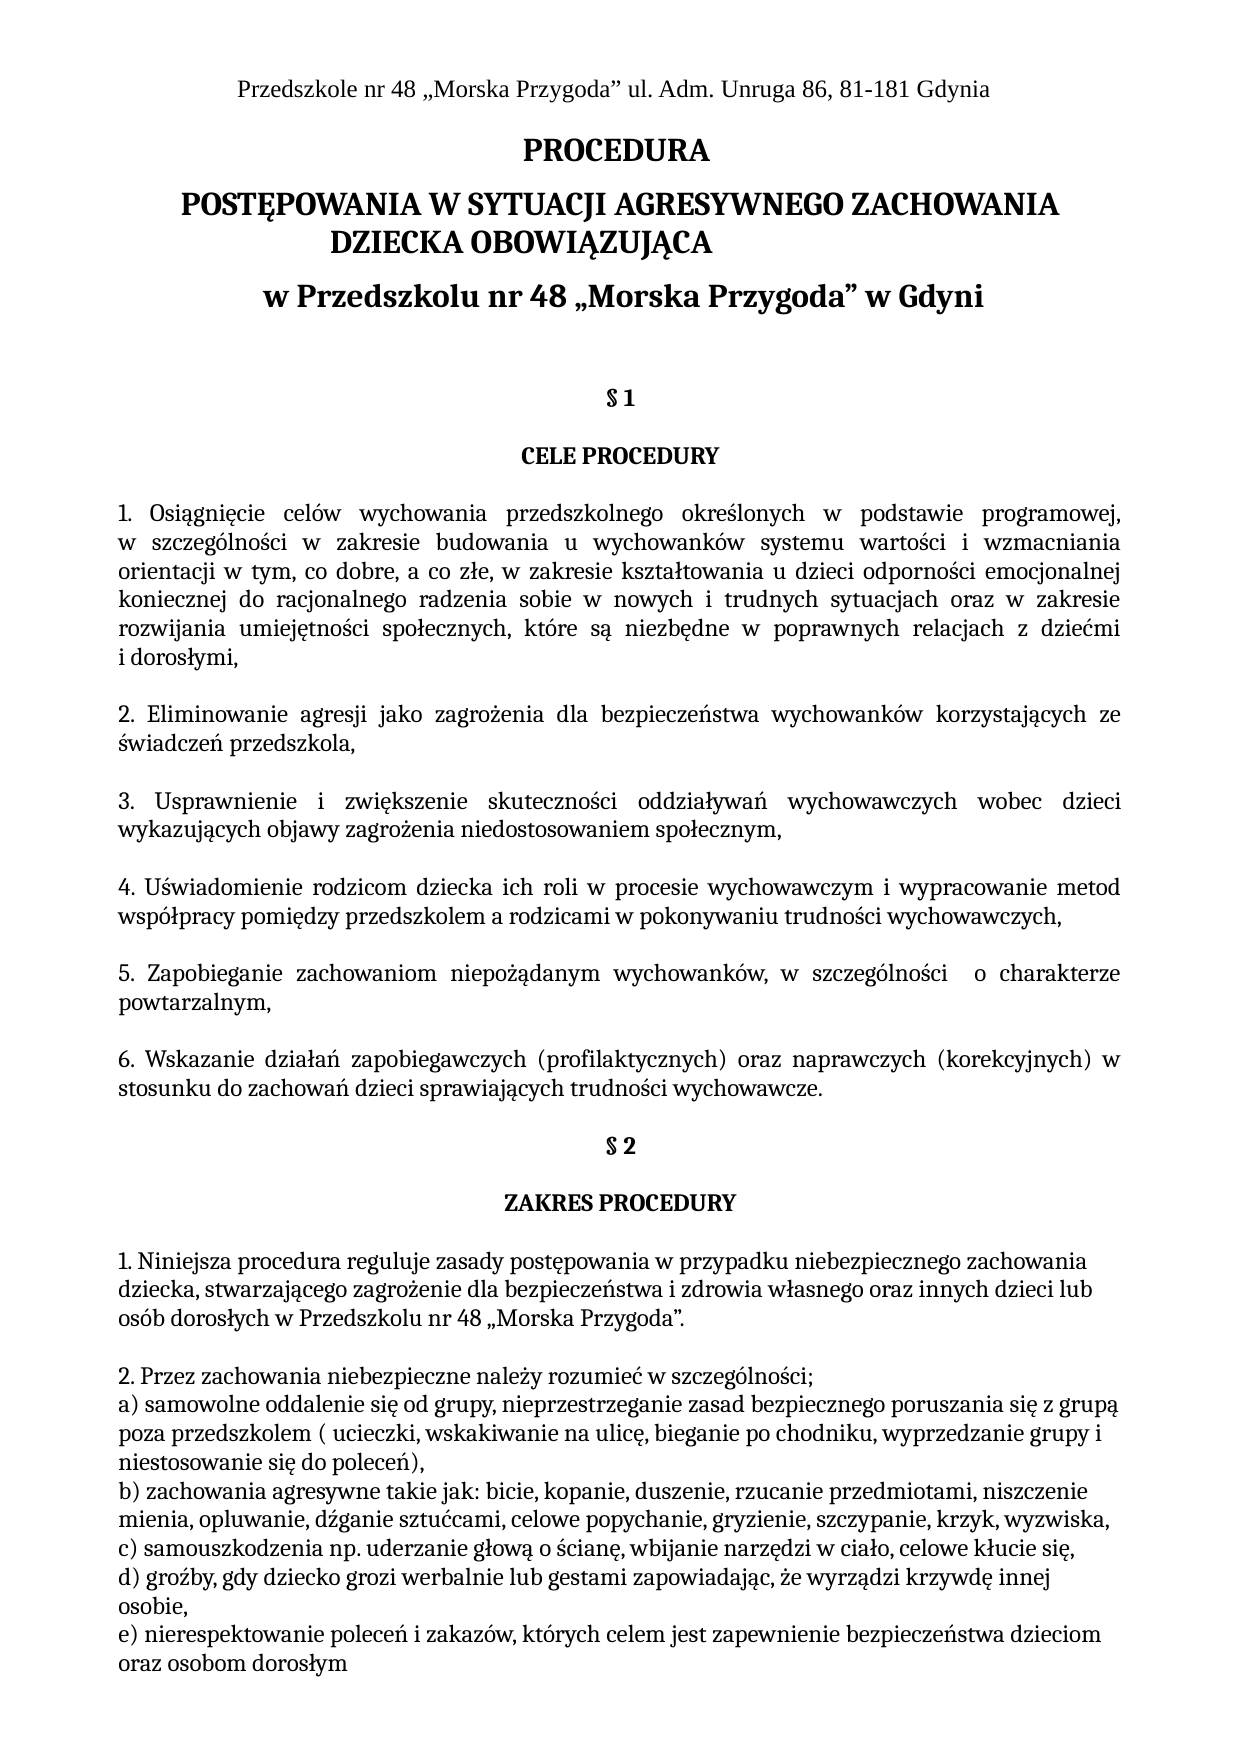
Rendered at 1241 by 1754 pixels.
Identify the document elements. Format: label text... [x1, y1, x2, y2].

text b) zachowania agresywne takie jak: bicie, kopanie, duszenie, rzucanie przedmiotami, niszczenie mienia, opluwanie, dźganie sztućcami, celowe popychanie, gryzienie, szczypanie, krzyk, wyzwiska, [118, 1477, 1122, 1534]
text CELE PROCEDURY [118, 442, 1122, 470]
text a) samowolne oddalenie się od grupy, nieprzestrzeganie zasad bezpiecznego poruszania się z grupą poza przedszkolem ( ucieczki, wskakiwanie na ulicę, bieganie po chodniku, wyprzedzanie grupy i niestosowanie się do poleceń), [118, 1390, 1122, 1477]
text 3. Usprawnienie i zwiększenie skuteczności oddziaływań wychowawczych wobec dzieci wykazujących objawy zagrożenia niedostosowaniem społecznym, [118, 787, 1122, 844]
text 1. Niniejsza procedura reguluje zasady postępowania w przypadku niebezpiecznego zachowania dziecka, stwarzającego zagrożenie dla bezpieczeństwa i zdrowia własnego oraz innych dzieci lub osób dorosłych w Przedszkolu nr 48 „Morska Przygoda”. [118, 1247, 1122, 1333]
text 1. Osiągnięcie celów wychowania przedszkolnego określonych w podstawie programowej, w szczególności w zakresie budowania u wychowanków systemu wartości i wzmacniania orientacji w tym, co dobre, a co złe, w zakresie kształtowania u dzieci odporności emocjonalnej koniecznej do racjonalnego radzenia sobie w nowych i trudnych sytuacjach oraz w zakresie rozwijania umiejętności społecznych, które są niezbędne w poprawnych relacjach z dziećmi i dorosłymi, [118, 499, 1122, 672]
text § 2 [118, 1132, 1122, 1160]
text e) nierespektowanie poleceń i zakazów, których celem jest zapewnienie bezpieczeństwa dzieciom oraz osobom dorosłym [118, 1620, 1122, 1678]
text 6. Wskazanie działań zapobiegawczych (profilaktycznych) oraz naprawczych (korekcyjnych) w stosunku do zachowań dzieci sprawiających trudności wychowawcze. [118, 1045, 1122, 1103]
text c) samouszkodzenia np. uderzanie głową o ścianę, wbijanie narzędzi w ciało, celowe kłucie się, [118, 1534, 1122, 1563]
text ZAKRES PROCEDURY [118, 1189, 1122, 1218]
text POSTĘPOWANIA W SYTUACJI AGRESYWNEGO ZACHOWANIA DZIECKA OBOWIĄZUJĄCA [118, 185, 1122, 262]
text 2. Przez zachowania niebezpieczne należy rozumieć w szczególności; [118, 1362, 1122, 1390]
text d) groźby, gdy dziecko grozi werbalnie lub gestami zapowiadając, że wyrządzi krzywdę innej osobie, [118, 1563, 1122, 1620]
text PROCEDURA [118, 131, 1122, 169]
text § 1 [118, 384, 1122, 413]
text 5. Zapobieganie zachowaniom niepożądanym wychowanków, w szczególności o charakterze powtarzalnym, [118, 959, 1122, 1017]
text 2. Eliminowanie agresji jako zagrożenia dla bezpieczeństwa wychowanków korzystających ze świadczeń przedszkola, [118, 700, 1122, 758]
text 4. Uświadomienie rodzicom dziecka ich roli w procesie wychowawczym i wypracowanie metod współpracy pomiędzy przedszkolem a rodzicami w pokonywaniu trudności wychowawczych, [118, 873, 1122, 930]
text w Przedszkolu nr 48 „Morska Przygoda” w Gdyni [118, 277, 1122, 316]
